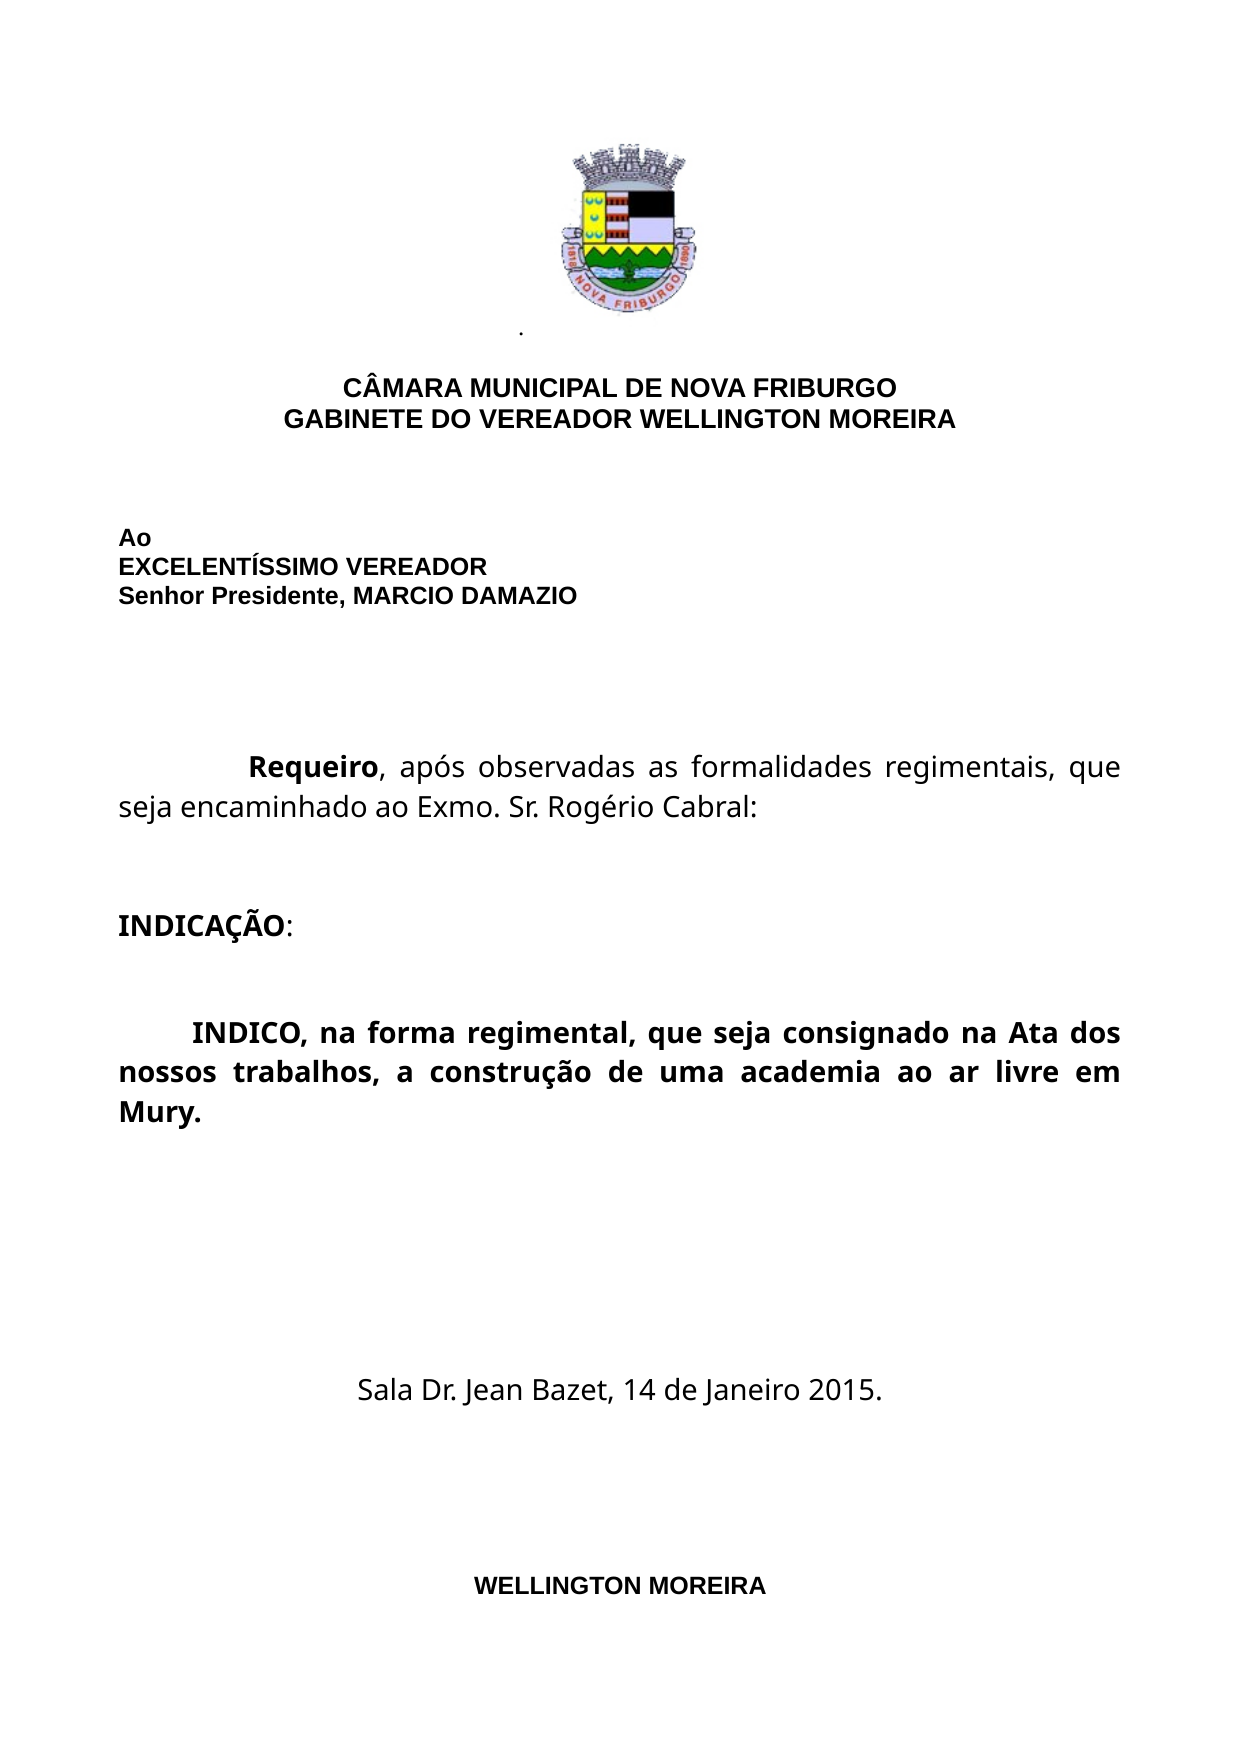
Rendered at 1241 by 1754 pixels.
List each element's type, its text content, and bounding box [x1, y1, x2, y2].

picture [540, 127, 706, 327]
text INDICAÇÃO: [118, 905, 1122, 945]
text WELLINGTON MOREIRA [118, 1571, 1122, 1600]
text Ao [118, 523, 1122, 552]
text CÂMARA MUNICIPAL DE NOVA FRIBURGO [118, 372, 1122, 403]
text GABINETE DO VEREADOR WELLINGTON MOREIRA [118, 403, 1122, 434]
text Senhor Presidente, MARCIO DAMAZIO [118, 581, 1122, 609]
text INDICO, na forma regimental, que seja consignado na Ata dos nossos trabalhos, a construção de uma academia ao ar livre em Mury. [118, 1012, 1122, 1131]
text Requeiro, após observadas as formalidades regimentais, que seja encaminhado ao Exmo. Sr. Rogério Cabral: [118, 746, 1122, 826]
text Sala Dr. Jean Bazet, 14 de Janeiro 2015. [118, 1369, 1122, 1409]
text EXCELENTÍSSIMO VEREADOR [118, 552, 1122, 581]
text . [118, 118, 1122, 341]
